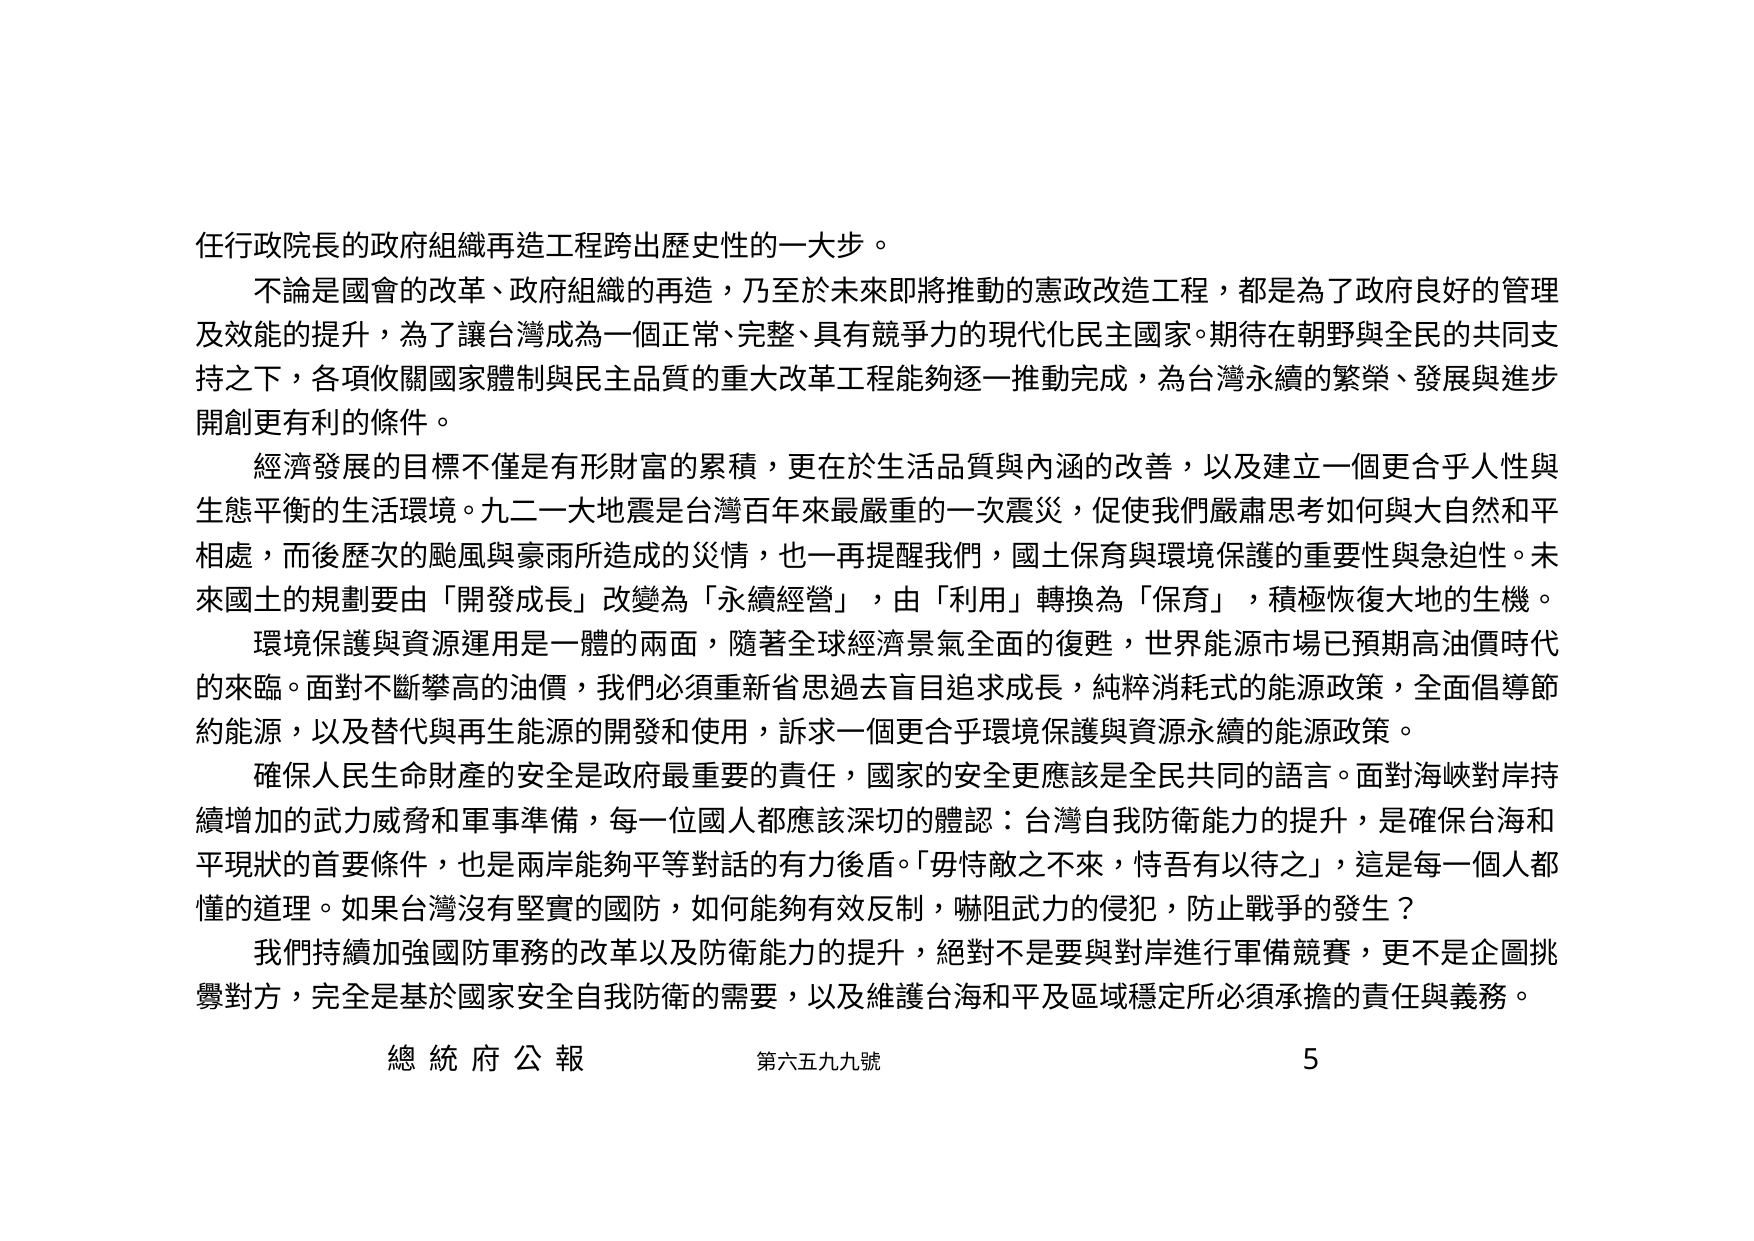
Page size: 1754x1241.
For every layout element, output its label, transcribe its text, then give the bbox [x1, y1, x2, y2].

text 不論是國會的改革、政府組織的再造，乃至於未來即將推動的憲政改造工程，都是為了政府良好的管理及效能的提升，為了讓台灣成為一個正常、完整、具有競爭力的現代化民主國家。期待在朝野與全民的共同支持之下，各項攸關國家體制與民主品質的重大改革工程能夠逐一推動完成，為台灣永續的繁榮、發展與進步開創更有利的條件。 [195, 266, 1559, 442]
text 今年八月，在朝野政黨及社會各界的共同努力之下，立法院終於通過了立委席次減半、單一選區兩票制、廢除國民大會、及公投入憲等四項重大的國會改革憲改案。九月行政院也完成了「行政院組織法」修正草案，將目前行政院所屬的三十六個部會，大幅減併為十三個部、四個委員會及五個獨立機關，使歷經十七年、八任行政院長的政府組織再造工程跨出歷史性的一大步。 [195, 221, 1559, 266]
text 我們持續加強國防軍務的改革以及防衛能力的提升，絕對不是要與對岸進行軍備競賽，更不是企圖挑釁對方，完全是基於國家安全自我防衛的需要，以及維護台海和平及區域穩定所必須承擔的責任與義務。 [195, 928, 1559, 1016]
text 環境保護與資源運用是一體的兩面，隨著全球經濟景氣全面的復甦，世界能源市場已預期高油價時代的來臨。面對不斷攀高的油價，我們必須重新省思過去盲目追求成長，純粹消耗式的能源政策，全面倡導節約能源，以及替代與再生能源的開發和使用，訴求一個更合乎環境保護與資源永續的能源政策。 [195, 619, 1559, 751]
text 確保人民生命財產的安全是政府最重要的責任，國家的安全更應該是全民共同的語言。面對海峽對岸持續增加的武力威脅和軍事準備，每一位國人都應該深切的體認：台灣自我防衛能力的提升，是確保台海和平現狀的首要條件，也是兩岸能夠平等對話的有力後盾。「毋恃敵之不來，恃吾有以待之」，這是每一個人都懂的道理。如果台灣沒有堅實的國防，如何能夠有效反制，嚇阻武力的侵犯，防止戰爭的發生？ [195, 751, 1559, 928]
text 經濟發展的目標不僅是有形財富的累積，更在於生活品質與內涵的改善，以及建立一個更合乎人性與生態平衡的生活環境。九二一大地震是台灣百年來最嚴重的一次震災，促使我們嚴肅思考如何與大自然和平相處，而後歷次的颱風與豪雨所造成的災情，也一再提醒我們，國土保育與環境保護的重要性與急迫性。未來國土的規劃要由「開發成長」改變為「永續經營」，由「利用」轉換為「保育」，積極恢復大地的生機。 [195, 442, 1559, 619]
